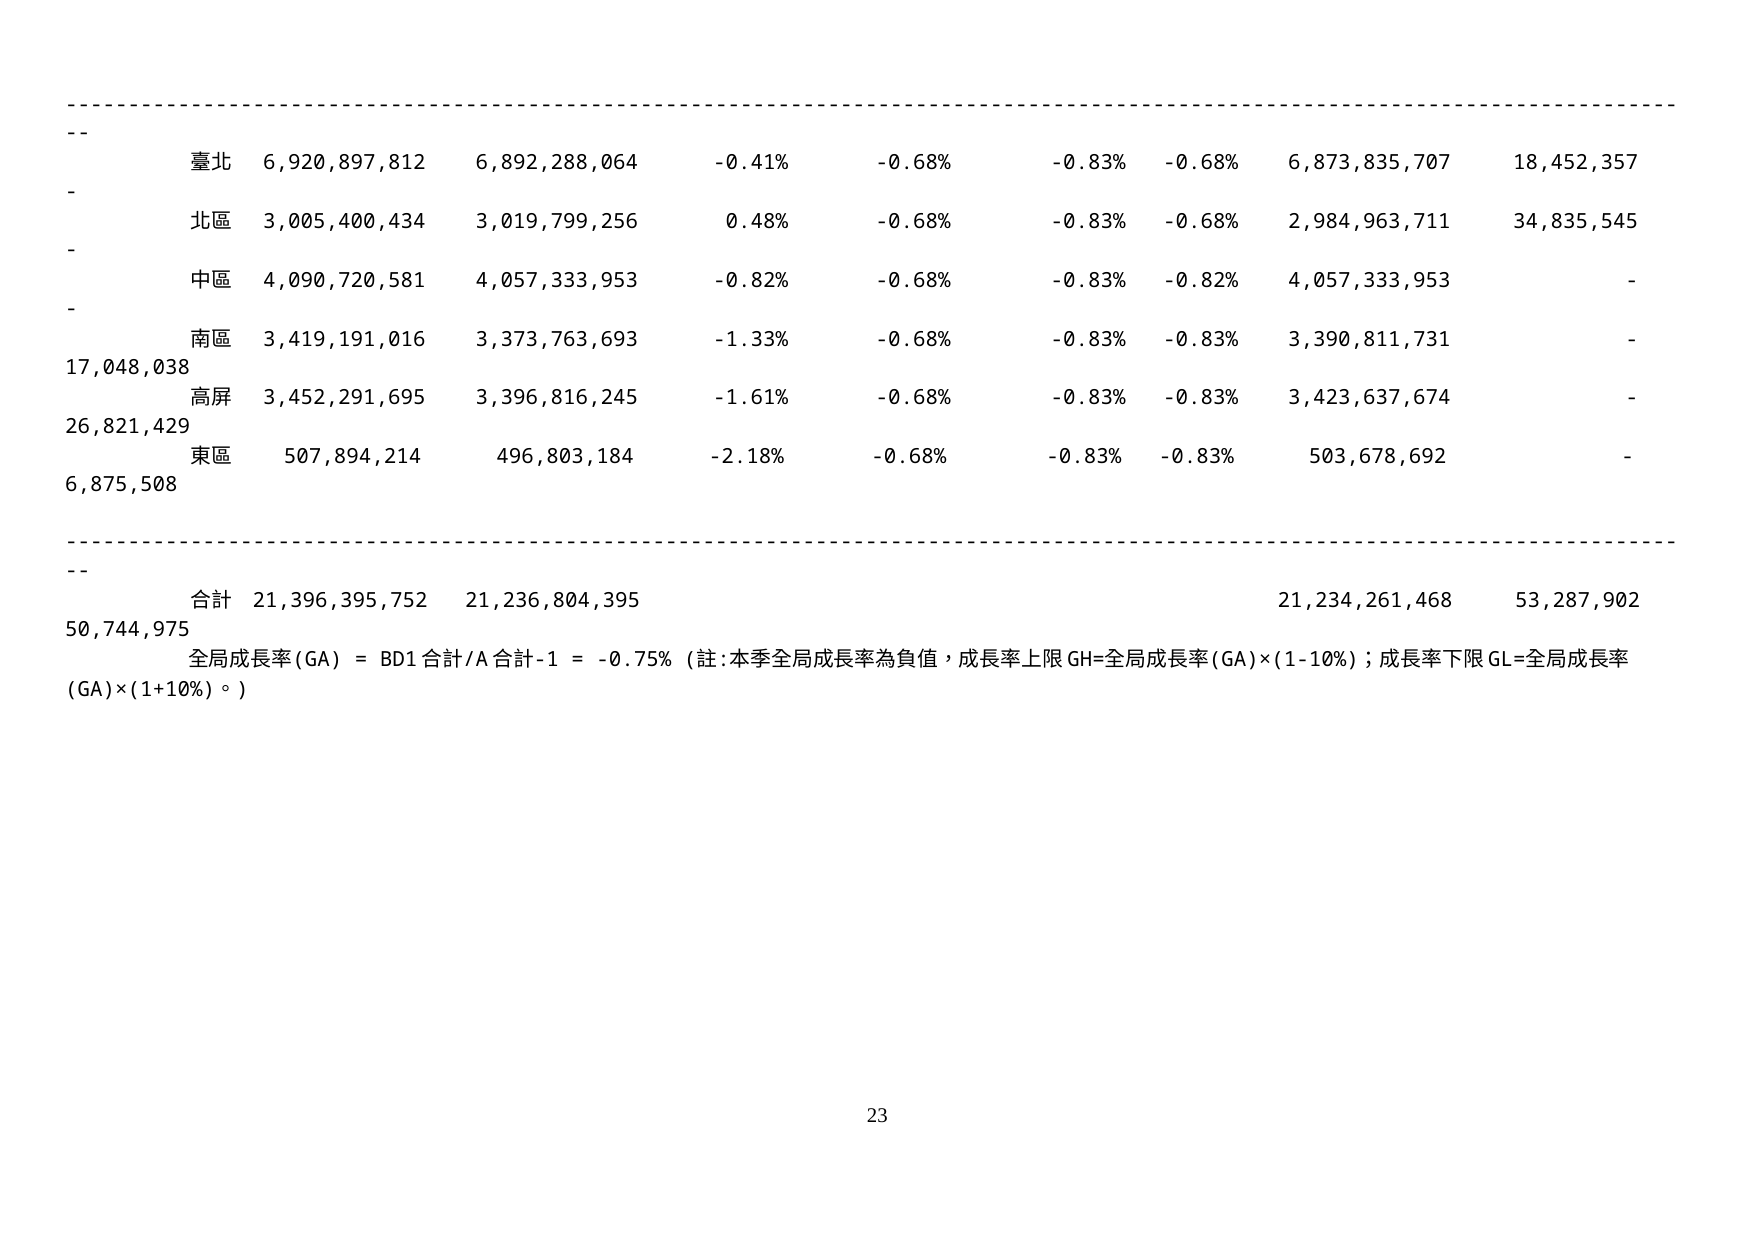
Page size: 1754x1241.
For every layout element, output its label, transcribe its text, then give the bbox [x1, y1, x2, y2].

text 全局成長率(GA) = BD1合計/A合計-1 = -0.75% (註:本季全局成長率為負值，成長率上限GH=全局成長率(GA)×(1-10%)；成長率下限GL=全局成長率(GA)×(1+10%)。) [65, 642, 1689, 703]
text 北區 3,005,400,434 3,019,799,256 0.48% -0.68% -0.83% -0.68% 2,984,963,711 34,835,545 - [65, 204, 1689, 263]
text 高屏 3,452,291,695 3,396,816,245 -1.61% -0.68% -0.83% -0.83% 3,423,637,674 - 26,821,429 [65, 381, 1689, 439]
text 臺北 6,920,897,812 6,892,288,064 -0.41% -0.68% -0.83% -0.68% 6,873,835,707 18,452,357 - [65, 146, 1689, 204]
text 東區 507,894,214 496,803,184 -2.18% -0.68% -0.83% -0.83% 503,678,692 - 6,875,508 [65, 439, 1689, 498]
text 合計 21,396,395,752 21,236,804,395 21,234,261,468 53,287,902 50,744,975 [65, 583, 1689, 642]
text ----------------------------------------------------------------------------------------------------------------------------------- [65, 89, 1689, 146]
text 南區 3,419,191,016 3,373,763,693 -1.33% -0.68% -0.83% -0.83% 3,390,811,731 - 17,048,038 [65, 322, 1689, 381]
text 中區 4,090,720,581 4,057,333,953 -0.82% -0.68% -0.83% -0.82% 4,057,333,953 - - [65, 263, 1689, 322]
text ----------------------------------------------------------------------------------------------------------------------------------- [65, 498, 1689, 583]
